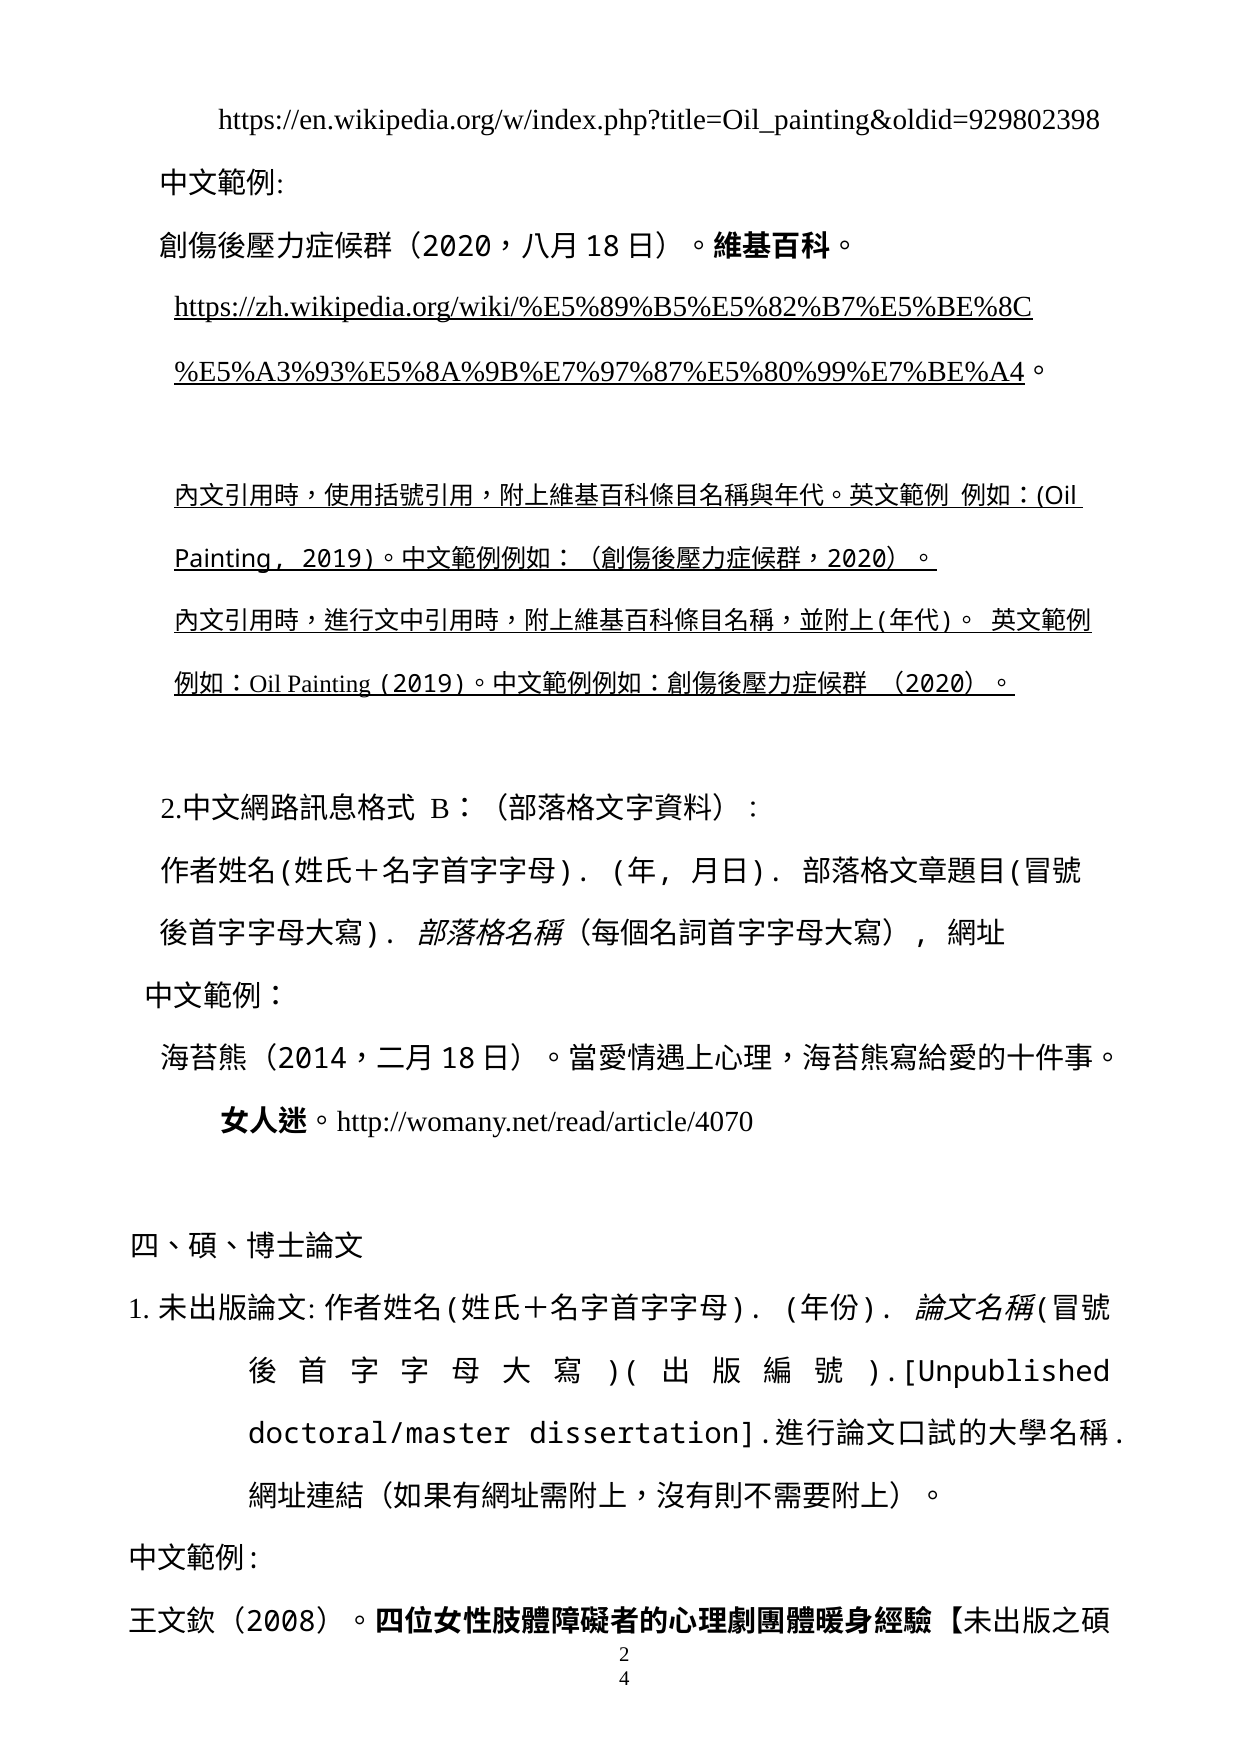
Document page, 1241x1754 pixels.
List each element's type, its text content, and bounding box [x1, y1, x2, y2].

text 創傷後壓力症候群（2020，八月18日）。維基百科。 [130, 202, 1110, 264]
text 中文範例: [128, 1514, 1110, 1577]
text https://zh.wikipedia.org/wiki/%E5%89%B5%E5%82%B7%E5%BE%8C%E5%A3%93%E5%8A%9B%E7%97%87%E5%80%99%E7%BE%A4。 [174, 264, 1110, 389]
text 內文引用時，使用括號引用，附上維基百科條目名稱與年代。英文範例 例如：(Oil Painting, 2019)。中文範例例如：（創傷後壓力症候群，2020）。 [174, 452, 1110, 577]
text 四、碩、博士論文 [130, 1202, 1110, 1264]
text 1. 未出版論文: 作者姓名(姓氏＋名字首字字母). (年份). 論文名稱(冒號後首字字母大寫)(出版編號).[Unpublished doctoral/master dissertation].進行論文口試的大學名稱.網址連結（如果有網址需附上，沒有則不需要附上）。 [128, 1264, 1110, 1514]
text 海苔熊（2014，二月18日）。當愛情遇上心理，海苔熊寫給愛的十件事。女人迷。http://womany.net/read/article/4070 [160, 1014, 1110, 1139]
text 王文欽（2008）。四位女性肢體障礙者的心理劇團體暖身經驗【未出版之碩 [128, 1577, 1110, 1639]
text 中文範例: [130, 139, 1110, 202]
text 內文引用時，進行文中引用時，附上維基百科條目名稱，並附上(年代)。 英文範例例如：Oil Painting (2019)。中文範例例如：創傷後壓力症候群 （2020）。 [174, 577, 1110, 702]
text 中文範例： [130, 952, 1110, 1014]
text https://en.wikipedia.org/w/index.php?title=Oil_painting&oldid=929802398 [218, 77, 1110, 139]
text 作者姓名(姓氏＋名字首字字母). (年, 月日). 部落格文章題目(冒號後首字字母大寫). 部落格名稱（每個名詞首字字母大寫）, 網址 [159, 827, 1110, 952]
text 2.中文網路訊息格式 B：（部落格文字資料）： [160, 764, 1110, 827]
